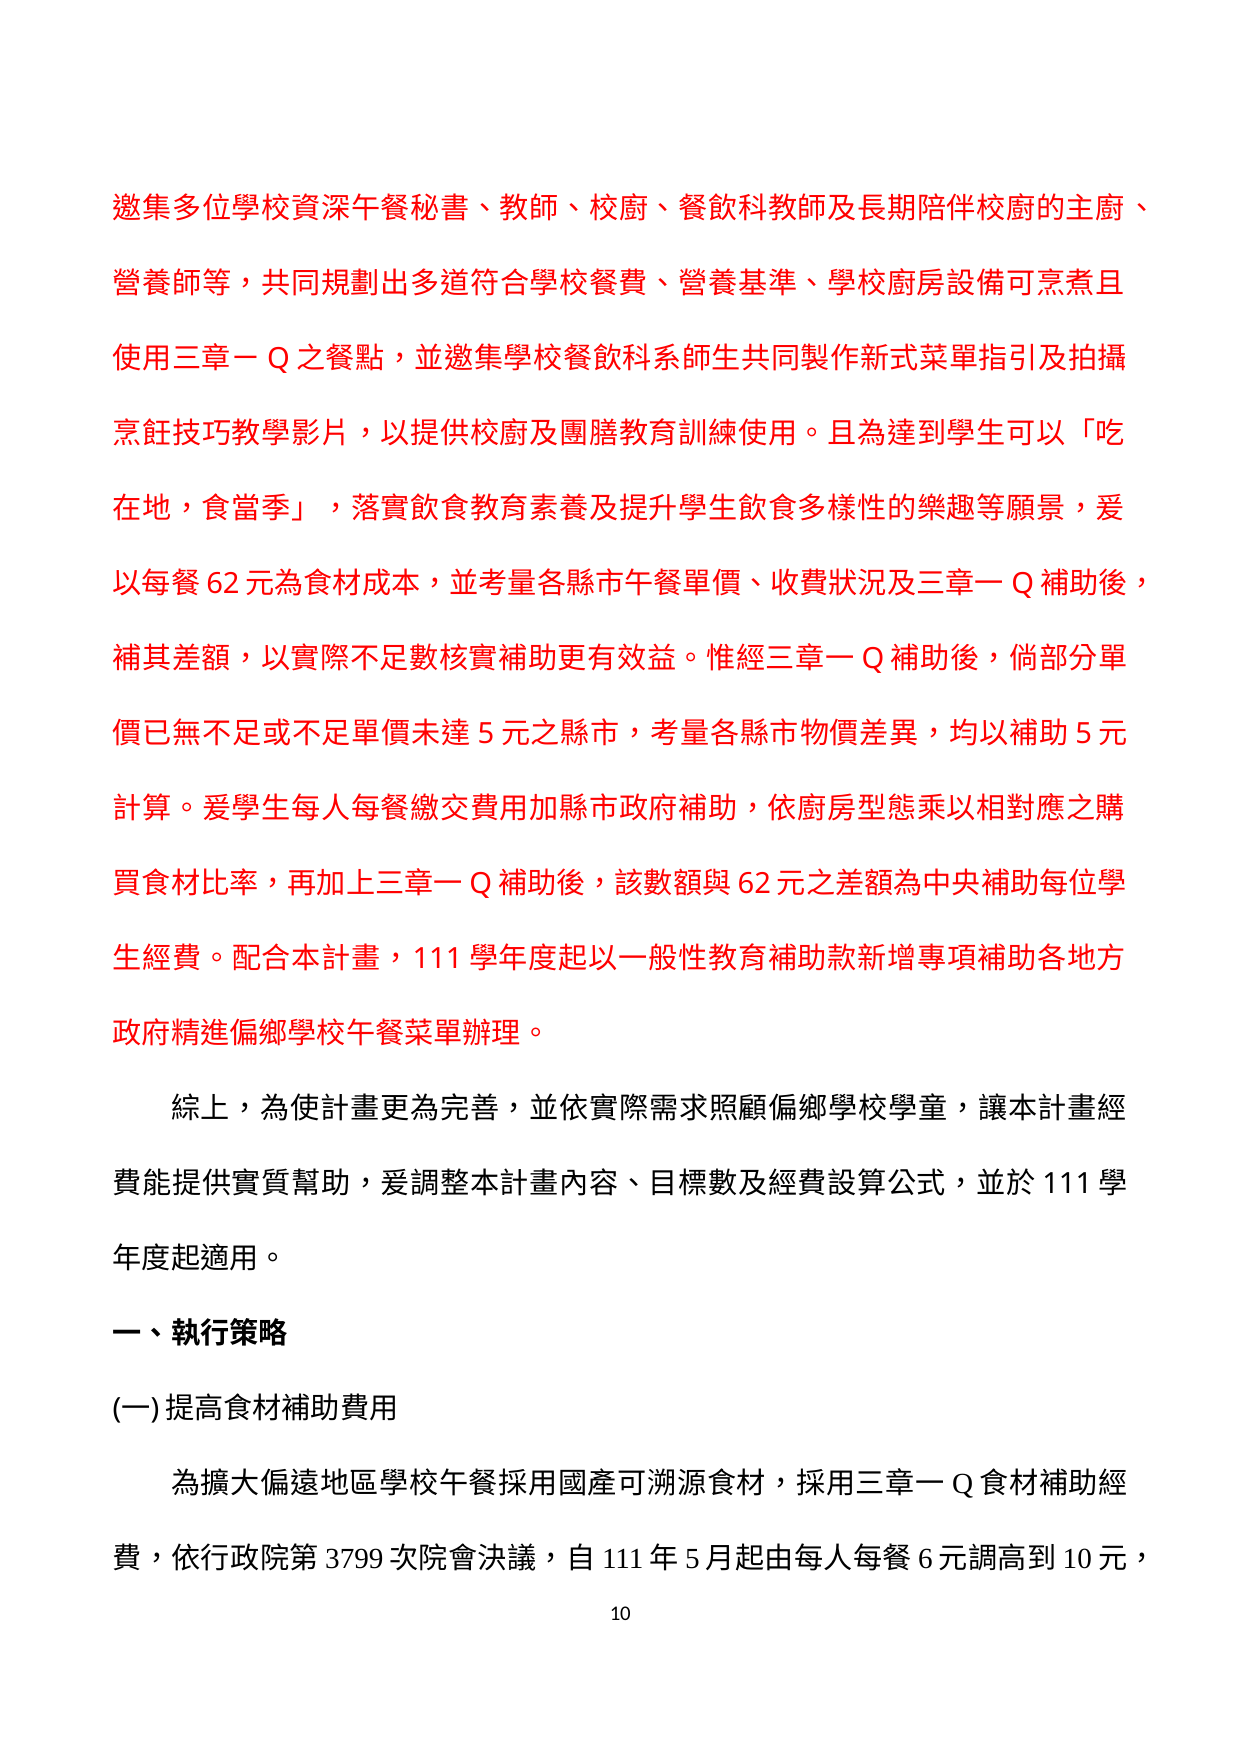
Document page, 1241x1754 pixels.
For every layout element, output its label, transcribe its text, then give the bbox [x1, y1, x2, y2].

list 為精進學校午餐菜單，烹飪出兼具營養與美味的午餐，本部於111年6月邀集多位學校資深午餐秘書、教師、校廚、餐飲科教師及長期陪伴校廚的主廚、營養師等，共同規劃出多道符合學校餐費、營養基準、學校廚房設備可烹煮且使用三章ㄧQ之餐點，並邀集學校餐飲科系師生共同製作新式菜單指引及拍攝烹飪技巧教學影片，以提供校廚及團膳教育訓練使用。且為達到學生可以「吃在地，食當季」，落實飲食教育素養及提升學生飲食多樣性的樂趣等願景，爰以每餐62元為食材成本，並考量各縣市午餐單價、收費狀況及三章一Q補助後，補其差額，以實際不足數核實補助更有效益。惟經三章一Q補助後，倘部分單價已無不足或不足單價未達5元之縣市，考量各縣市物價差異，均以補助5元計算。爰學生每人每餐繳交費用加縣市政府補助，依廚房型態乘以相對應之購買食材比率，再加上三章一Q補助後，該數額與62元之差額為中央補助每位學生經費。配合本計畫，111學年度起以一般性教育補助款新增專項補助各地方政府精進偏鄉學校午餐菜單辦理。 [112, 162, 1128, 1062]
list 綜上，為使計畫更為完善，並依實際需求照顧偏鄉學校學童，讓本計畫經費能提供實質幫助，爰調整本計畫內容、目標數及經費設算公式，並於111學年度起適用。 [112, 1062, 1128, 1287]
list 為擴大偏遠地區學校午餐採用國產可溯源食材，採用三章一Q食材補助經費，依行政院第3799次院會決議，自111年5月起由每人每餐6元調高到10元，偏鄉學校則由10元提高到14元，並將教職員納為補助對象，適用對象為經教育部核定之偏遠地區學校，確實提高食材採購經費，同時增加請領食材補助之誘因，維持食材的質與量。另為精進偏鄉學校午餐菜單，達到學生可以「吃在地，食當季」，落實飲食教育素養及提升學生飲食多樣性的樂趣等願景，爰以每餐62元為食材成本，並考量各縣市午餐單價、收費狀況及三章一Q補助後，補其差額，以實際不足數核實補助更有效益。惟經三章一Q補助後，倘部分單價已無不足或不足單價未達5元之縣市，考量各縣市物價差異，均以補助5元計算。爰學生每人每餐繳交費用加縣市政府補助，依廚房型態乘以相對應之購買食材比率，再加上三章一Q補助後，該數額與62元之差額為中央補助每位學生經費，讓計畫內學生都能共同享有62元食材所烹調出的午餐。 [112, 1437, 1128, 1587]
subtitle 一、執行策略 [112, 1287, 1128, 1362]
text (一) 提高食材補助費用 [112, 1362, 1128, 1437]
